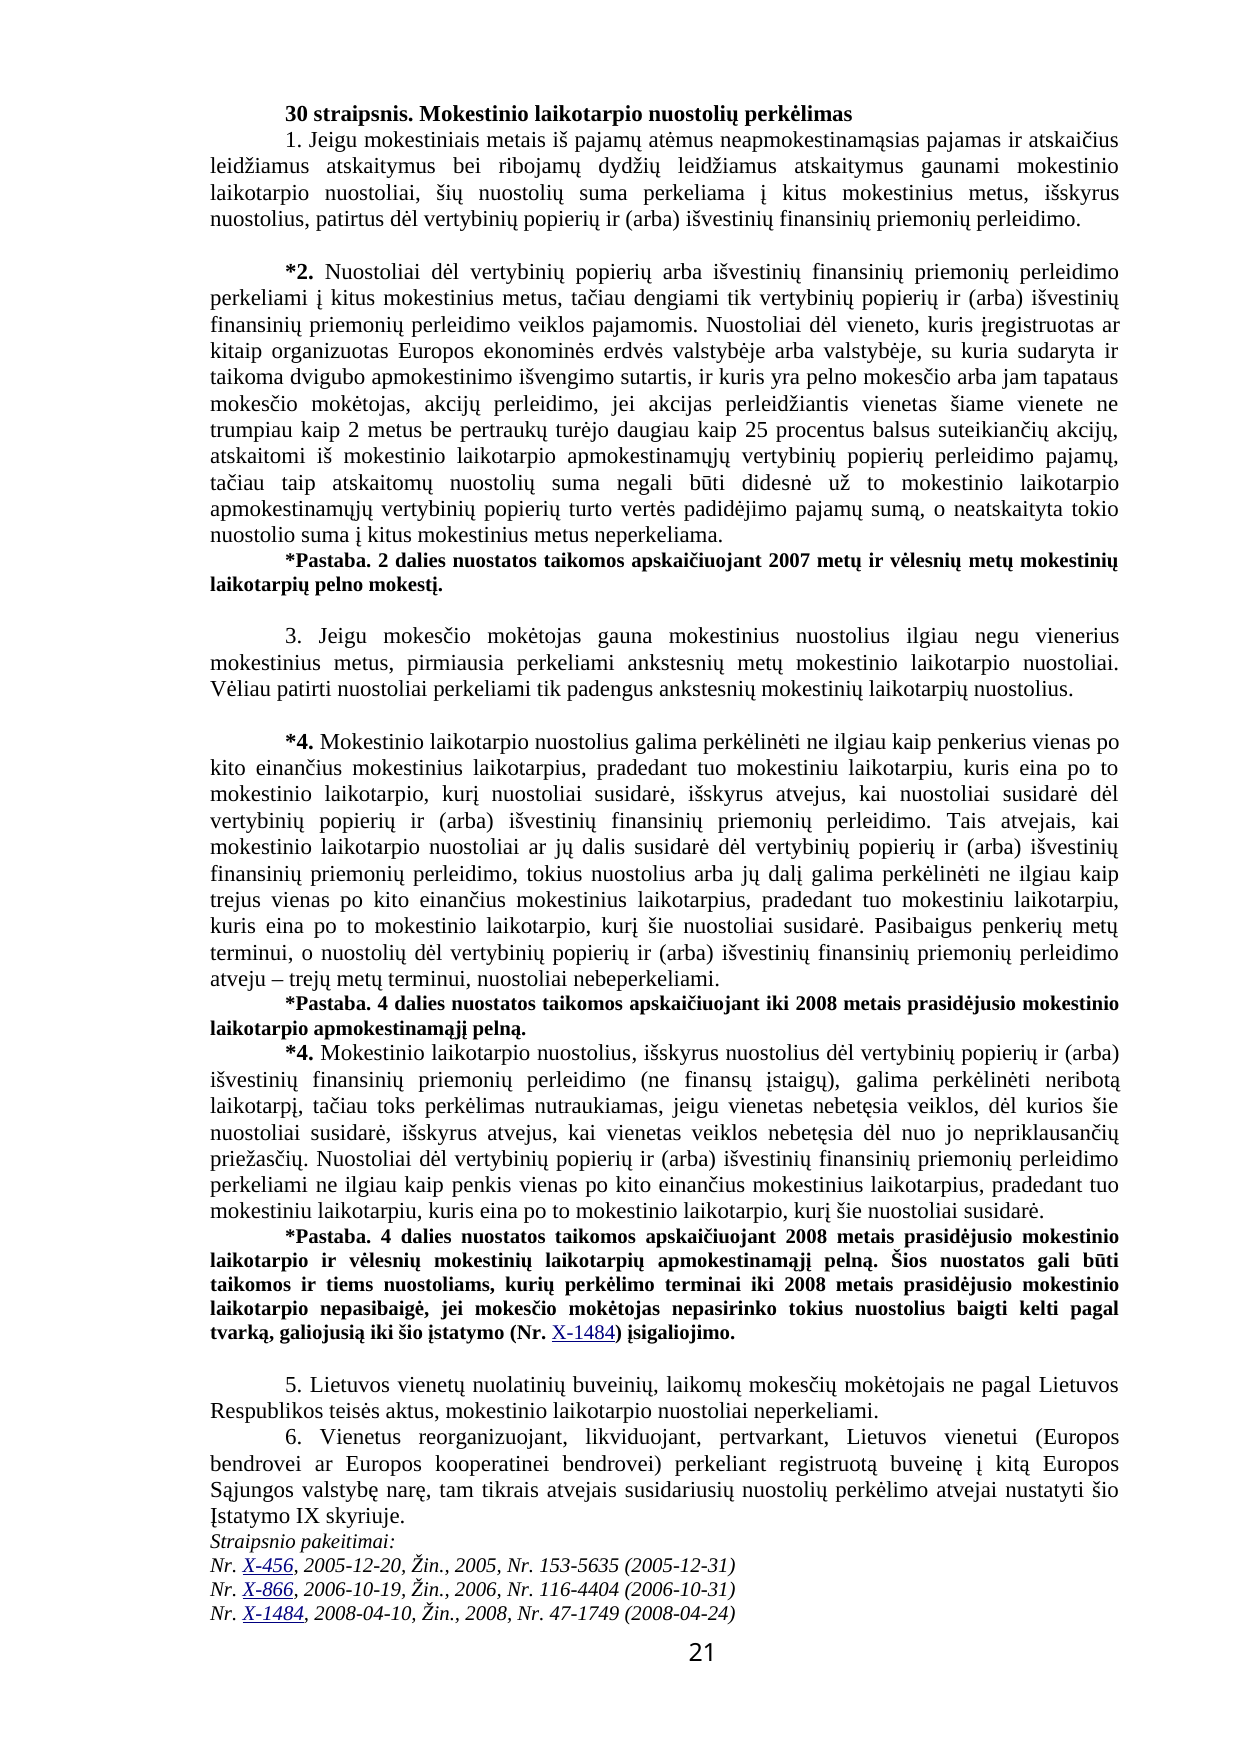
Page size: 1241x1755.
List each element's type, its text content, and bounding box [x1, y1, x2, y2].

text 5. Lietuvos vienetų nuolatinių buveinių, laikomų mokesčių mokėtojais ne pagal Lietuvos Respublikos teisės aktus, mokestinio laikotarpio nuostoliai neperkeliami. [210, 1371, 1120, 1423]
text 6. Vienetus reorganizuojant, likviduojant, pertvarkant, Lietuvos vienetui (Europos bendrovei ar Europos kooperatinei bendrovei) perkeliant registruotą buveinę į kitą Europos Sąjungos valstybę narę, tam tikrais atvejais susidariusių nuostolių perkėlimo atvejai nustatyti šio Įstatymo IX skyriuje. [210, 1423, 1120, 1529]
text 1. Jeigu mokestiniais metais iš pajamų atėmus neapmokestinamąsias pajamas ir atskaičius leidžiamus atskaitymus bei ribojamų dydžių leidžiamus atskaitymus gaunami mokestinio laikotarpio nuostoliai, šių nuostolių suma perkeliama į kitus mokestinius metus, išskyrus nuostolius, patirtus dėl vertybinių popierių ir (arba) išvestinių finansinių priemonių perleidimo. [210, 126, 1120, 232]
text *Pastaba. 4 dalies nuostatos taikomos apskaičiuojant 2008 metais prasidėjusio mokestinio laikotarpio ir vėlesnių mokestinių laikotarpių apmokestinamąjį pelną. Šios nuostatos gali būti taikomos ir tiems nuostoliams, kurių perkėlimo terminai iki 2008 metais prasidėjusio mokestinio laikotarpio nepasibaigė, jei mokesčio mokėtojas nepasirinko tokius nuostolius baigti kelti pagal tvarką, galiojusią iki šio įstatymo (Nr. X-1484) įsigaliojimo. [210, 1224, 1120, 1344]
text Nr. X-1484, 2008-04-10, Žin., 2008, Nr. 47-1749 (2008-04-24) [210, 1601, 1120, 1625]
text Nr. X-456, 2005-12-20, Žin., 2005, Nr. 153-5635 (2005-12-31) [210, 1553, 1120, 1577]
text 30 straipsnis. Mokestinio laikotarpio nuostolių perkėlimas [210, 100, 1120, 126]
text *2. Nuostoliai dėl vertybinių popierių arba išvestinių finansinių priemonių perleidimo perkeliami į kitus mokestinius metus, tačiau dengiami tik vertybinių popierių ir (arba) išvestinių finansinių priemonių perleidimo veiklos pajamomis. Nuostoliai dėl vieneto, kuris įregistruotas ar kitaip organizuotas Europos ekonominės erdvės valstybėje arba valstybėje, su kuria sudaryta ir taikoma dvigubo apmokestinimo išvengimo sutartis, ir kuris yra pelno mokesčio arba jam tapataus mokesčio mokėtojas, akcijų perleidimo, jei akcijas perleidžiantis vienetas šiame vienete ne trumpiau kaip 2 metus be pertraukų turėjo daugiau kaip 25 procentus balsus suteikiančių akcijų, atskaitomi iš mokestinio laikotarpio apmokestinamųjų vertybinių popierių perleidimo pajamų, tačiau taip atskaitomų nuostolių suma negali būti didesnė už to mokestinio laikotarpio apmokestinamųjų vertybinių popierių turto vertės padidėjimo pajamų sumą, o neatskaityta tokio nuostolio suma į kitus mokestinius metus neperkeliama. [210, 258, 1120, 548]
text *4. Mokestinio laikotarpio nuostolius, išskyrus nuostolius dėl vertybinių popierių ir (arba) išvestinių finansinių priemonių perleidimo (ne finansų įstaigų), galima perkėlinėti neribotą laikotarpį, tačiau toks perkėlimas nutraukiamas, jeigu vienetas nebetęsia veiklos, dėl kurios šie nuostoliai susidarė, išskyrus atvejus, kai vienetas veiklos nebetęsia dėl nuo jo nepriklausančių priežasčių. Nuostoliai dėl vertybinių popierių ir (arba) išvestinių finansinių priemonių perleidimo perkeliami ne ilgiau kaip penkis vienas po kito einančius mokestinius laikotarpius, pradedant tuo mokestiniu laikotarpiu, kuris eina po to mokestinio laikotarpio, kurį šie nuostoliai susidarė. [210, 1039, 1120, 1224]
text *Pastaba. 2 dalies nuostatos taikomos apskaičiuojant 2007 metų ir vėlesnių metų mokestinių laikotarpių pelno mokestį. [210, 548, 1120, 596]
text *Pastaba. 4 dalies nuostatos taikomos apskaičiuojant iki 2008 metais prasidėjusio mokestinio laikotarpio apmokestinamąjį pelną. [210, 991, 1120, 1039]
text 3. Jeigu mokesčio mokėtojas gauna mokestinius nuostolius ilgiau negu vienerius mokestinius metus, pirmiausia perkeliami ankstesnių metų mokestinio laikotarpio nuostoliai. Vėliau patirti nuostoliai perkeliami tik padengus ankstesnių mokestinių laikotarpių nuostolius. [210, 622, 1120, 701]
text Nr. X-866, 2006-10-19, Žin., 2006, Nr. 116-4404 (2006-10-31) [210, 1577, 1120, 1601]
text *4. Mokestinio laikotarpio nuostolius galima perkėlinėti ne ilgiau kaip penkerius vienas po kito einančius mokestinius laikotarpius, pradedant tuo mokestiniu laikotarpiu, kuris eina po to mokestinio laikotarpio, kurį nuostoliai susidarė, išskyrus atvejus, kai nuostoliai susidarė dėl vertybinių popierių ir (arba) išvestinių finansinių priemonių perleidimo. Tais atvejais, kai mokestinio laikotarpio nuostoliai ar jų dalis susidarė dėl vertybinių popierių ir (arba) išvestinių finansinių priemonių perleidimo, tokius nuostolius arba jų dalį galima perkėlinėti ne ilgiau kaip trejus vienas po kito einančius mokestinius laikotarpius, pradedant tuo mokestiniu laikotarpiu, kuris eina po to mokestinio laikotarpio, kurį šie nuostoliai susidarė. Pasibaigus penkerių metų terminui, o nuostolių dėl vertybinių popierių ir (arba) išvestinių finansinių priemonių perleidimo atveju – trejų metų terminui, nuostoliai nebeperkeliami. [210, 728, 1120, 991]
text Straipsnio pakeitimai: [210, 1529, 1120, 1553]
